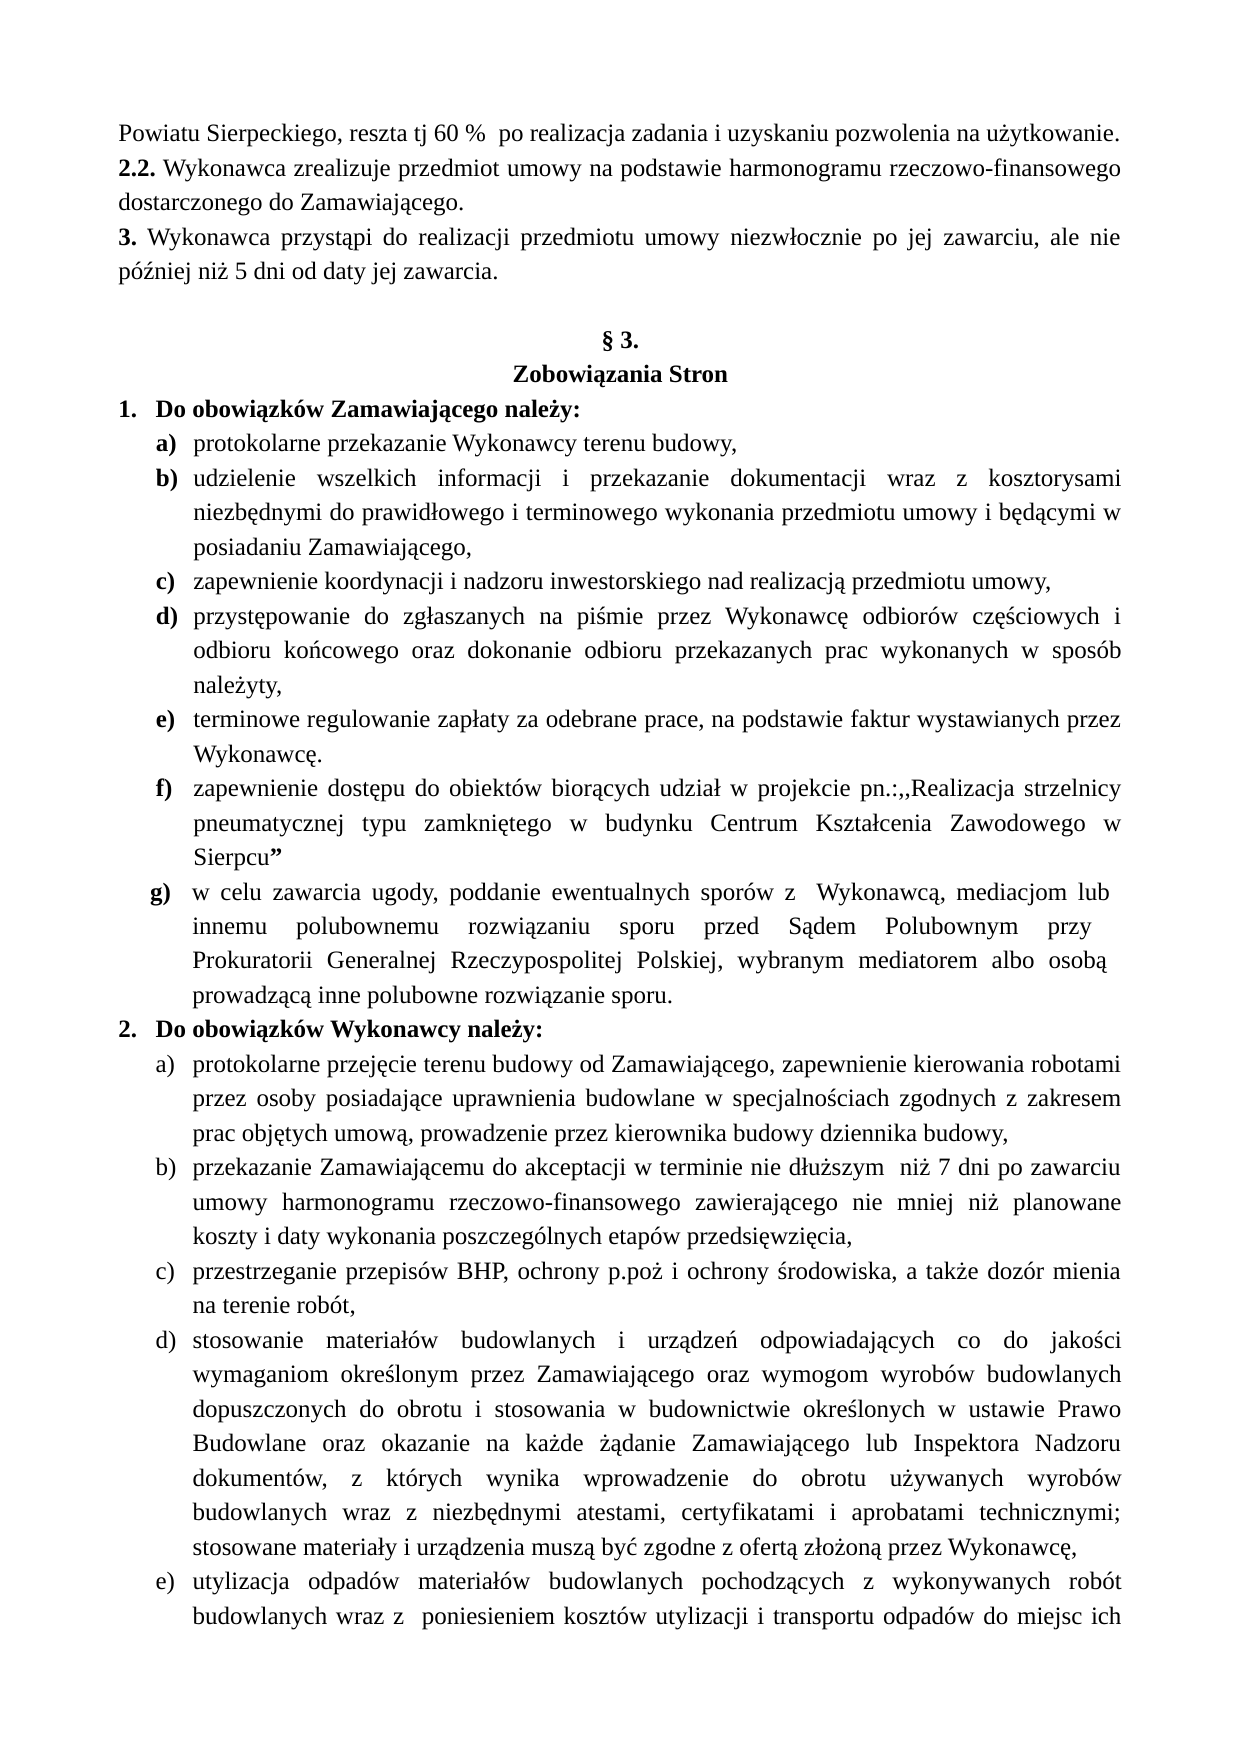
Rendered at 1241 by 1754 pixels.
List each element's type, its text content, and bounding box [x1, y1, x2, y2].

text Powiatu Sierpeckiego, reszta tj 60 % po realizacja zadania i uzyskaniu pozwolenia na użytkowanie. [118, 118, 1122, 147]
text g) w celu zawarcia ugody, poddanie ewentualnych sporów z Wykonawcą, mediacjom lub innemu polubownemu rozwiązaniu sporu przed Sądem Polubownym przy Prokuratorii Generalnej Rzeczypospolitej Polskiej, wybranym mediatorem albo osobą prowadzącą inne polubowne rozwiązanie sporu. [118, 877, 1122, 1009]
list zapewnienie dostępu do obiektów biorących udział w projekcie pn.:,,Realizacja strzelnicy pneumatycznej typu zamkniętego w budynku Centrum Kształcenia Zawodowego w Sierpcu” [156, 773, 1122, 871]
list przekazanie Zamawiającemu do akceptacji w terminie nie dłuższym niż 7 dni po zawarciu umowy harmonogramu rzeczowo-finansowego zawierającego nie mniej niż planowane koszty i daty wykonania poszczególnych etapów przedsięwzięcia, [155, 1152, 1122, 1250]
list protokolarne przekazanie Wykonawcy terenu budowy, [156, 428, 1122, 457]
list Do obowiązków Wykonawcy należy: [118, 1014, 1122, 1043]
list protokolarne przejęcie terenu budowy od Zamawiającego, zapewnienie kierowania robotami przez osoby posiadające uprawnienia budowlane w specjalnościach zgodnych z zakresem prac objętych umową, prowadzenie przez kierownika budowy dziennika budowy, [155, 1049, 1122, 1147]
list udzielenie wszelkich informacji i przekazanie dokumentacji wraz z kosztorysami niezbędnymi do prawidłowego i terminowego wykonania przedmiotu umowy i będącymi w posiadaniu Zamawiającego, [156, 463, 1122, 561]
text Zobowiązania Stron [118, 359, 1122, 388]
text 3. Wykonawca przystąpi do realizacji przedmiotu umowy niezwłocznie po jej zawarciu, ale nie później niż 5 dni od daty jej zawarcia. [118, 222, 1122, 285]
list terminowe regulowanie zapłaty za odebrane prace, na podstawie faktur wystawianych przez Wykonawcę. [156, 704, 1122, 767]
list zapewnienie koordynacji i nadzoru inwestorskiego nad realizacją przedmiotu umowy, [156, 566, 1122, 595]
list Do obowiązków Zamawiającego należy: [118, 394, 1122, 423]
text 2.2. Wykonawca zrealizuje przedmiot umowy na podstawie harmonogramu rzeczowo-finansowego dostarczonego do Zamawiającego. [118, 153, 1122, 216]
text § 3. [118, 325, 1122, 354]
list stosowanie materiałów budowlanych i urządzeń odpowiadających co do jakości wymaganiom określonym przez Zamawiającego oraz wymogom wyrobów budowlanych dopuszczonych do obrotu i stosowania w budownictwie określonych w ustawie Prawo Budowlane oraz okazanie na każde żądanie Zamawiającego lub Inspektora Nadzoru dokumentów, z których wynika wprowadzenie do obrotu używanych wyrobów budowlanych wraz z niezbędnymi atestami, certyfikatami i aprobatami technicznymi; stosowane materiały i urządzenia muszą być zgodne z ofertą złożoną przez Wykonawcę, [155, 1325, 1122, 1561]
list przestrzeganie przepisów BHP, ochrony p.poż i ochrony środowiska, a także dozór mienia na terenie robót, [155, 1256, 1122, 1319]
list utylizacja odpadów materiałów budowlanych pochodzących z wykonywanych robót budowlanych wraz z poniesieniem kosztów utylizacji i transportu odpadów do miejsc ich [155, 1566, 1122, 1629]
list przystępowanie do zgłaszanych na piśmie przez Wykonawcę odbiorów częściowych i odbioru końcowego oraz dokonanie odbioru przekazanych prac wykonanych w sposób należyty, [156, 601, 1122, 698]
